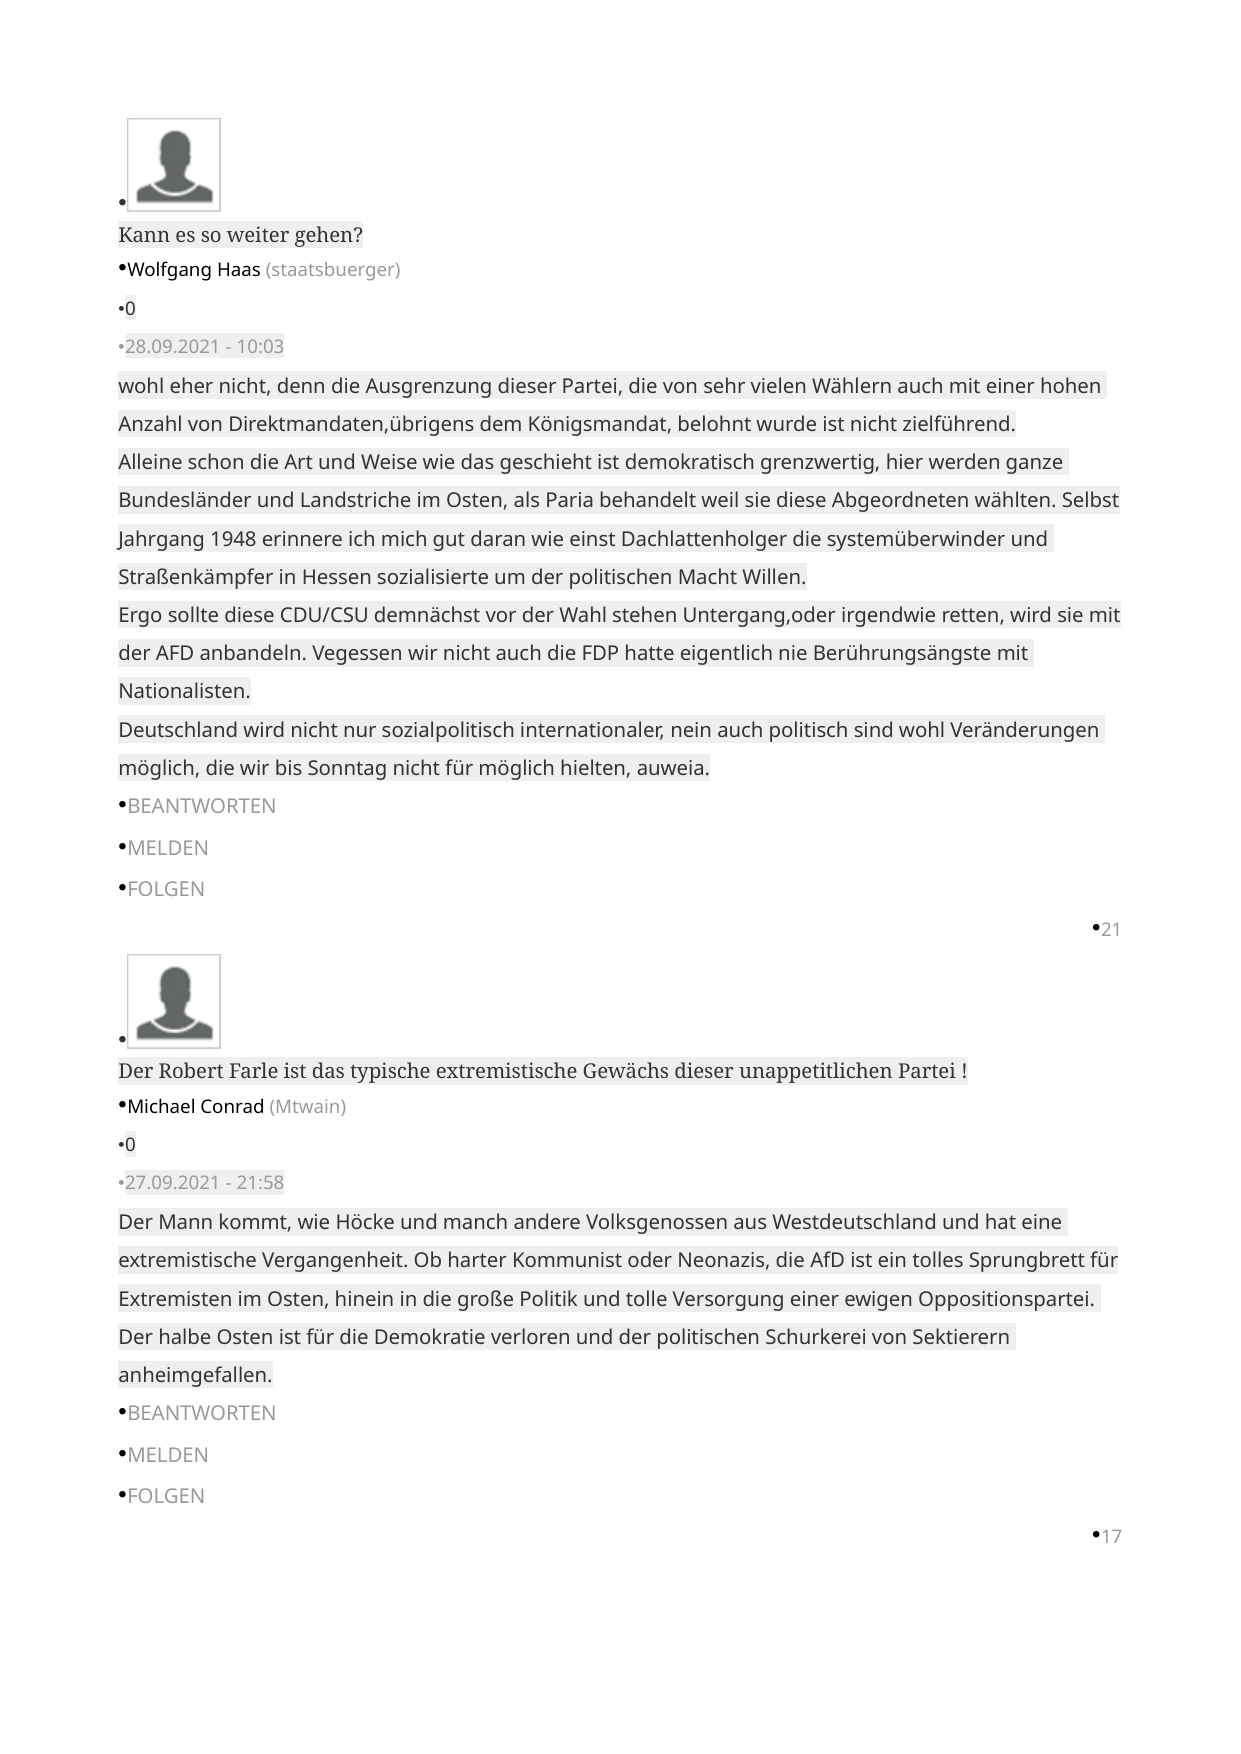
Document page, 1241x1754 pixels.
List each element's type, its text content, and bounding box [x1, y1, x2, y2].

list Michael Conrad (Mtwain) [118, 1093, 1122, 1119]
list FOLGEN [118, 1482, 1122, 1510]
list MELDEN [118, 1441, 1122, 1468]
list Der Mann kommt, wie Höcke und manch andere Volksgenossen aus Westdeutschland und hat eine extremistische Vergangenheit. Ob harter Kommunist oder Neonazis, die AfD ist ein tolles Sprungbrett für Extremisten im Osten, hinein in die große Politik und tolle Versorgung einer ewigen Oppositionspartei. Der halbe Osten ist für die Demokratie verloren und der politischen Schurkerei von Sektierern anheimgefallen. [118, 1208, 1122, 1388]
picture [127, 118, 221, 212]
list Kann es so weiter gehen? [118, 221, 1122, 248]
list wohl eher nicht, denn die Ausgrenzung dieser Partei, die von sehr vielen Wählern auch mit einer hohen Anzahl von Direktmandaten,übrigens dem Königsmandat, belohnt wurde ist nicht zielführend. Alleine schon die Art und Weise wie das geschieht ist demokratisch grenzwertig, hier werden ganze Bundesländer und Landstriche im Osten, als Paria behandelt weil sie diese Abgeordneten wählten. Selbst Jahrgang 1948 erinnere ich mich gut daran wie einst Dachlattenholger die systemüberwinder und Straßenkämpfer in Hessen sozialisierte um der politischen Macht Willen. Ergo sollte diese CDU/CSU demnächst vor der Wahl stehen Untergang,oder irgendwie retten, wird sie mit der AFD anbandeln. Vegessen wir nicht auch die FDP hatte eigentlich nie Berührungsängste mit Nationalisten. Deutschland wird nicht nur sozialpolitisch internationaler, nein auch politisch sind wohl Veränderungen möglich, die wir bis Sonntag nicht für möglich hielten, auweia. [118, 371, 1122, 781]
list 28.09.2021 - 10:03 [118, 333, 1122, 358]
list MELDEN [118, 833, 1122, 861]
picture [127, 954, 221, 1049]
list 17 [118, 1524, 1122, 1549]
list 0 [118, 295, 1122, 320]
list Der Robert Farle ist das typische extremistische Gewächs dieser unappetitlichen Partei ! [118, 1057, 1122, 1085]
list 27.09.2021 - 21:58 [118, 1169, 1122, 1195]
list 0 [118, 1131, 1122, 1157]
list FOLGEN [118, 875, 1122, 903]
list BEANTWORTEN [118, 792, 1122, 819]
list BEANTWORTEN [118, 1399, 1122, 1427]
list Wolfgang Haas (staatsbuerger) [118, 257, 1122, 282]
list 21 [118, 916, 1122, 942]
